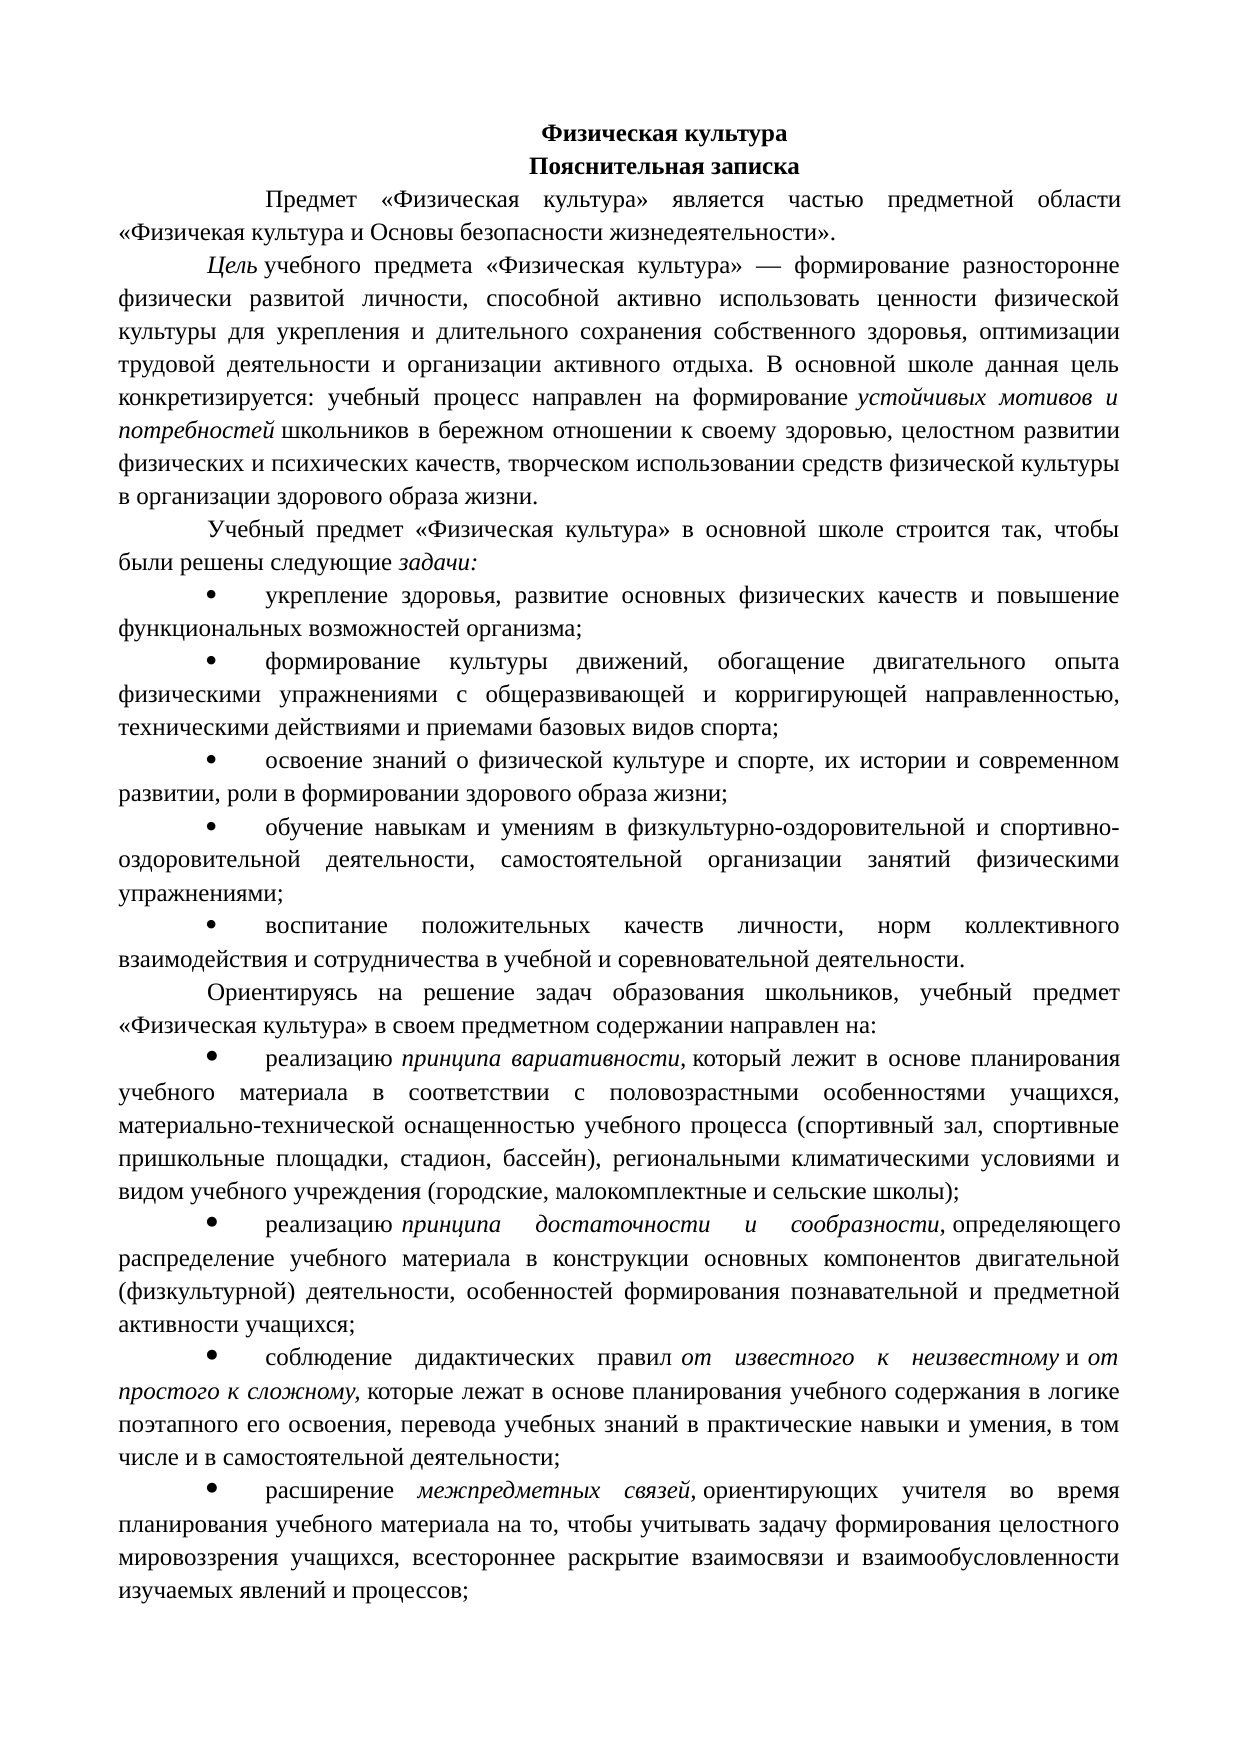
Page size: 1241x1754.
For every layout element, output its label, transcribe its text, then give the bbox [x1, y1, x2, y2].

text Пояснительная записка [118, 151, 1122, 180]
list реализацию принципа достаточности и сообразности, определяющего распределение учебного материала в конструкции основных компонентов двигательной (физкультурной) деятельности, особенностей формирования познавательной и предметной активности учащихся; [118, 1209, 1121, 1337]
list укрепление здоровья, развитие основных физических качеств и повышение функциональных возможностей организма; [118, 580, 1121, 642]
list формирование культуры движений, обогащение двигательного опыта физическими упражнениями с общеразвивающей и корригирующей направленностью, техническими действиями и приемами базовых видов спорта; [118, 646, 1121, 741]
text Физическая культура [118, 118, 1122, 147]
text Цель учебного предмета «Физическая культура» — формирование разносторонне физически развитой личности, способной активно использовать ценности физической культуры для укрепления и длительного сохранения собственного здоровья, оптимизации трудовой деятельности и организации активного отдыха. В основной школе данная цель конкретизируется: учебный процесс направлен на формирование устойчивых мотивов и потребностей школьников в бережном отношении к своему здоровью, целостном развитии физических и психических качеств, творческом использовании средств физической культуры в организации здорового образа жизни. [118, 250, 1121, 510]
list воспитание положительных качеств личности, норм коллективного взаимодействия и сотрудничества в учебной и соревновательной деятельности. [118, 911, 1121, 972]
list обучение навыкам и умениям в физкультурно-оздоровительной и спортивно-оздоровительной деятельности, самостоятельной организации занятий физическими упражнениями; [118, 812, 1121, 906]
text Учебный предмет «Физическая культура» в основной школе строится так, чтобы были решены следующие задачи: [118, 514, 1121, 576]
list соблюдение дидактических правил от известного к неизвестному и от простого к сложному, которые лежат в основе планирования учебного содержания в логике поэтапного его освоения, перевода учебных знаний в практические навыки и умения, в том числе и в самостоятельной деятельности; [118, 1342, 1121, 1471]
list освоение знаний о физической культуре и спорте, их истории и современном развитии, роли в формировании здорового образа жизни; [118, 746, 1121, 807]
text Ориентируясь на решение задач образования школьников, учебный предмет «Физическая культура» в своем предметном содержании направлен на: [118, 977, 1121, 1038]
list расширение межпредметных связей, ориентирующих учителя во время планирования учебного материала на то, чтобы учитывать задачу формирования целостного мировоззрения учащихся, всестороннее раскрытие взаимосвязи и взаимообусловленности изучаемых явлений и процессов; [118, 1475, 1121, 1603]
list реализацию принципа вариативности, который лежит в основе планирования учебного материала в соответствии с половозрастными особенностями учащихся, материально-технической оснащенностью учебного процесса (спортивный зал, спортивные пришкольные площадки, стадион, бассейн), региональными климатическими условиями и видом учебного учреждения (городские, малокомплектные и сельские школы); [118, 1043, 1121, 1204]
text Предмет «Физическая культура» является частью предметной области «Физичекая культура и Основы безопасности жизнедеятельности». [118, 184, 1122, 246]
